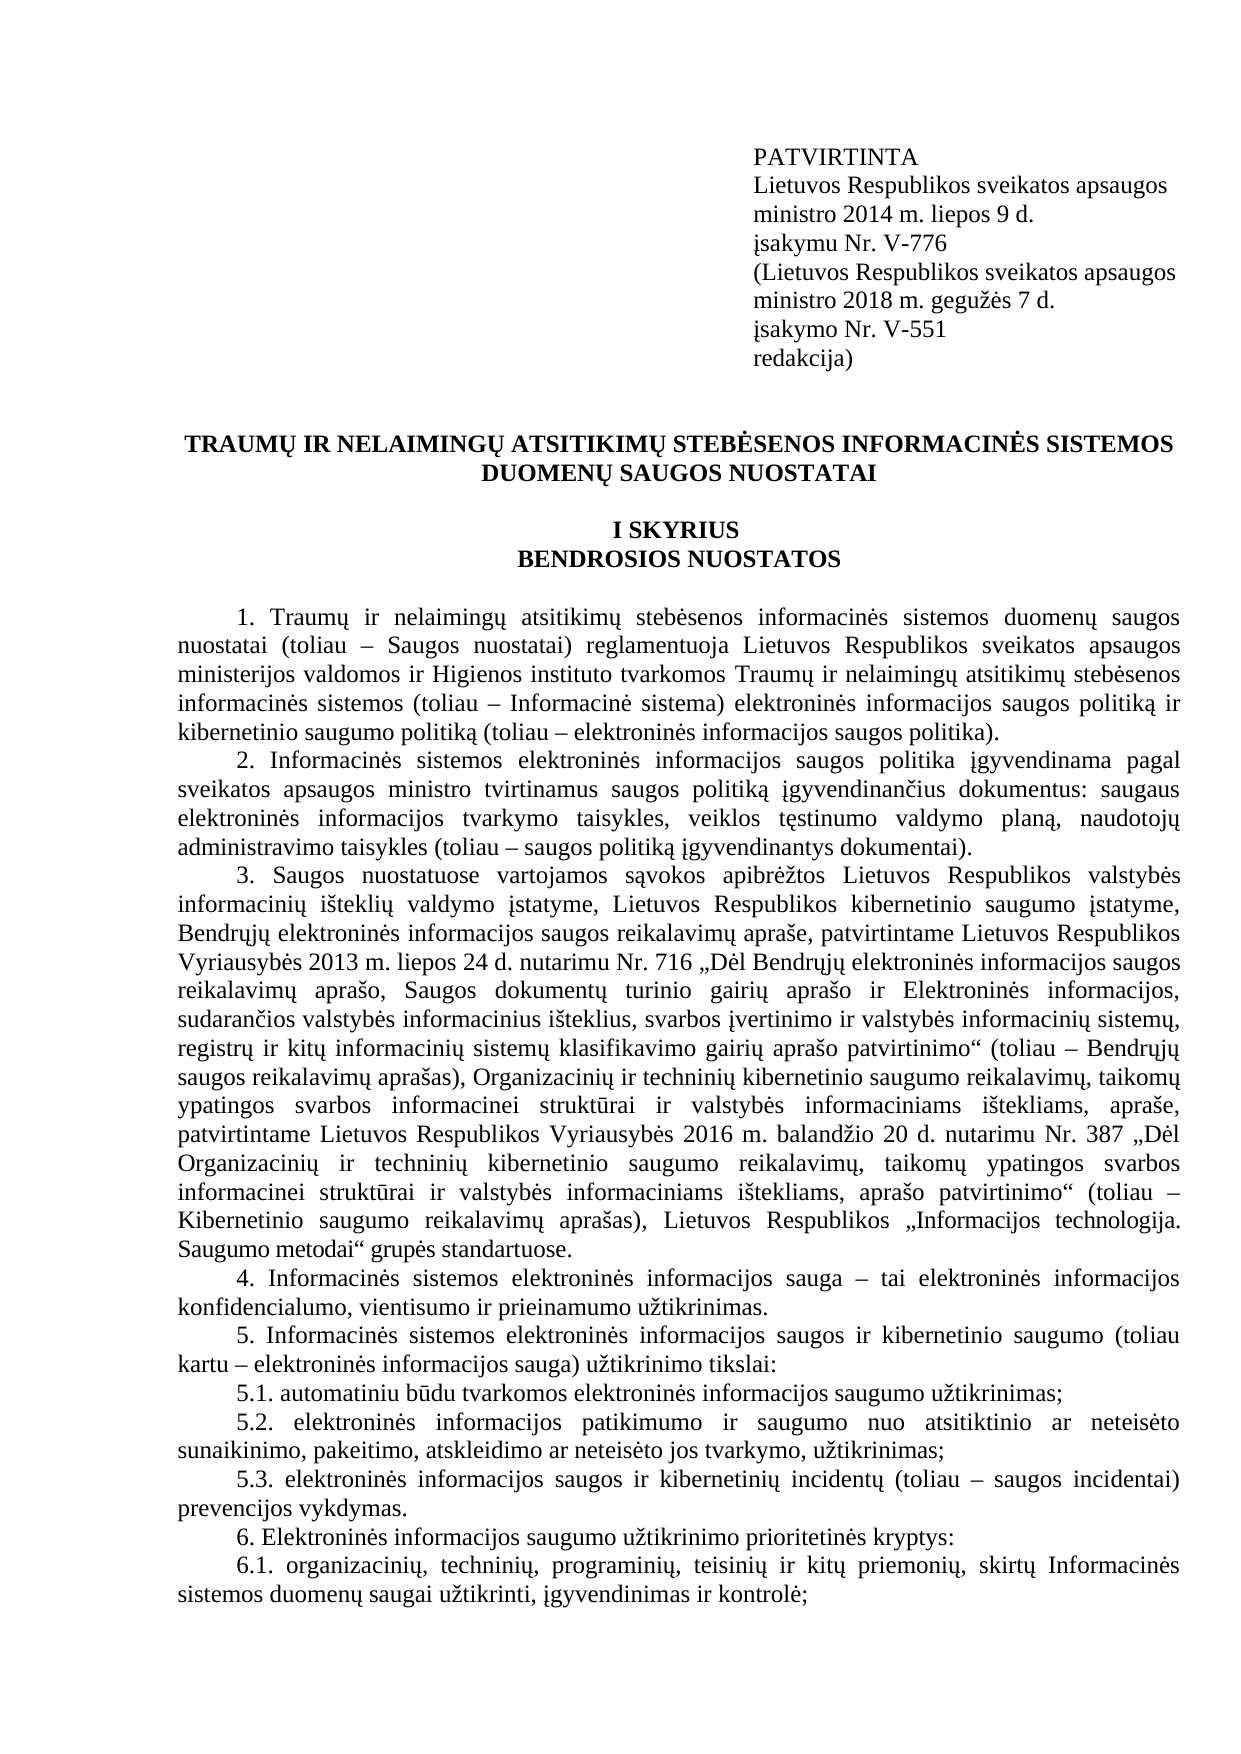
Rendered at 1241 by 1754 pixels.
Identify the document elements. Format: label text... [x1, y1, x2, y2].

text 3. Saugos nuostatuose vartojamos sąvokos apibrėžtos Lietuvos Respublikos valstybės informacinių išteklių valdymo įstatyme, Lietuvos Respublikos kibernetinio saugumo įstatyme, Bendrųjų elektroninės informacijos saugos reikalavimų apraše, patvirtintame Lietuvos Respublikos Vyriausybės 2013 m. liepos 24 d. nutarimu Nr. 716 „Dėl Bendrųjų elektroninės informacijos saugos reikalavimų aprašo, Saugos dokumentų turinio gairių aprašo ir Elektroninės informacijos, sudarančios valstybės informacinius išteklius, svarbos įvertinimo ir valstybės informacinių sistemų, registrų ir kitų informacinių sistemų klasifikavimo gairių aprašo patvirtinimo“ (toliau – Bendrųjų saugos reikalavimų aprašas), Organizacinių ir techninių kibernetinio saugumo reikalavimų, taikomų ypatingos svarbos informacinei struktūrai ir valstybės informaciniams ištekliams, apraše, patvirtintame Lietuvos Respublikos Vyriausybės 2016 m. balandžio 20 d. nutarimu Nr. 387 „Dėl Organizacinių ir techninių kibernetinio saugumo reikalavimų, taikomų ypatingos svarbos informacinei struktūrai ir valstybės informaciniams ištekliams, aprašo patvirtinimo“ (toliau – Kibernetinio saugumo reikalavimų aprašas), Lietuvos Respublikos „Informacijos technologija. Saugumo metodai“ grupės standartuose. [177, 860, 1181, 1263]
text BENDROSIOS NUOSTATOS [177, 544, 1181, 573]
text redakcija) [753, 343, 1181, 372]
text 4. Informacinės sistemos elektroninės informacijos sauga – tai elektroninės informacijos konfidencialumo, vientisumo ir prieinamumo užtikrinimas. [177, 1263, 1181, 1320]
text įsakymo Nr. V-551 [753, 314, 1181, 343]
text 6. Elektroninės informacijos saugumo užtikrinimo prioritetinės kryptys: [177, 1522, 1181, 1550]
text įsakymu Nr. V-776 [177, 228, 1181, 257]
text I skyrius [177, 515, 1181, 544]
text ministro 2018 m. gegužės 7 d. [753, 285, 1181, 314]
text 5. Informacinės sistemos elektroninės informacijos saugos ir kibernetinio saugumo (toliau kartu – elektroninės informacijos sauga) užtikrinimo tikslai: [177, 1320, 1181, 1378]
text TRAUMŲ IR NELAIMINGŲ ATSITIKIMŲ STEBĖSENOS INFORMACINĖS SISTEMOS DUOMENŲ SAUGOS NUOSTATAI [177, 429, 1181, 487]
text Lietuvos Respublikos sveikatos apsaugos ministro 2014 m. liepos 9 d. [753, 170, 1181, 228]
text 5.3. elektroninės informacijos saugos ir kibernetinių incidentų (toliau – saugos incidentai) prevencijos vykdymas. [177, 1464, 1181, 1522]
text 5.2. elektroninės informacijos patikimumo ir saugumo nuo atsitiktinio ar neteisėto sunaikinimo, pakeitimo, atskleidimo ar neteisėto jos tvarkymo, užtikrinimas; [177, 1407, 1181, 1464]
text 1. Traumų ir nelaimingų atsitikimų stebėsenos informacinės sistemos duomenų saugos nuostatai (toliau – Saugos nuostatai) reglamentuoja Lietuvos Respublikos sveikatos apsaugos ministerijos valdomos ir Higienos instituto tvarkomos Traumų ir nelaimingų atsitikimų stebėsenos informacinės sistemos (toliau – Informacinė sistema) elektroninės informacijos saugos politiką ir kibernetinio saugumo politiką (toliau – elektroninės informacijos saugos politika). [177, 602, 1181, 745]
text (Lietuvos Respublikos sveikatos apsaugos [312, 257, 1181, 285]
text PATVIRTINTA [753, 142, 1181, 170]
text 6.1. organizacinių, techninių, programinių, teisinių ir kitų priemonių, skirtų Informacinės sistemos duomenų saugai užtikrinti, įgyvendinimas ir kontrolė; [177, 1550, 1181, 1608]
text 2. Informacinės sistemos elektroninės informacijos saugos politika įgyvendinama pagal sveikatos apsaugos ministro tvirtinamus saugos politiką įgyvendinančius dokumentus: saugaus elektroninės informacijos tvarkymo taisykles, veiklos tęstinumo valdymo planą, naudotojų administravimo taisykles (toliau – saugos politiką įgyvendinantys dokumentai). [177, 745, 1181, 860]
text 5.1. automatiniu būdu tvarkomos elektroninės informacijos saugumo užtikrinimas; [177, 1378, 1181, 1407]
